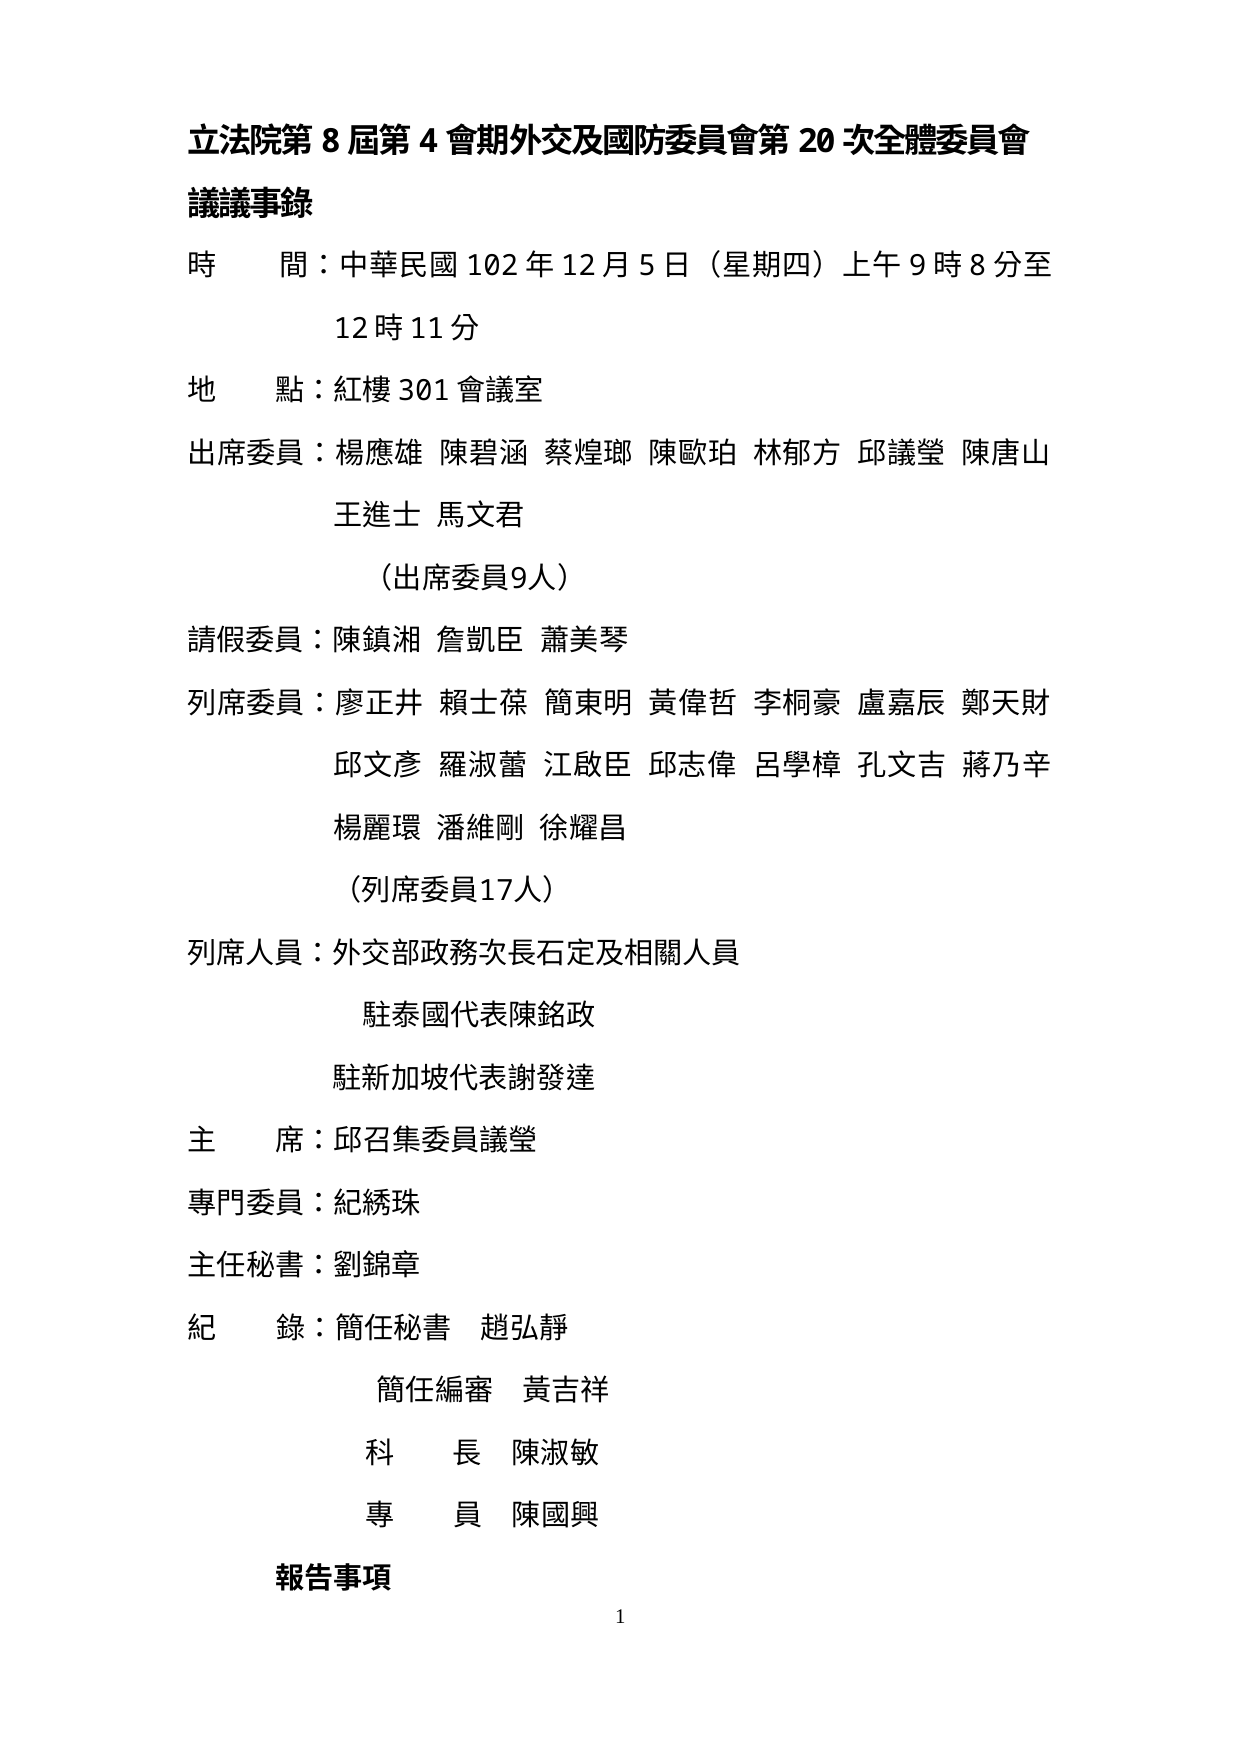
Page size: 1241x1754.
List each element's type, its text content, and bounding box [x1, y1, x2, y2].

text 報告事項 [187, 1534, 1053, 1596]
text （列席委員17人） [332, 846, 1053, 909]
text 主 席：邱召集委員議瑩 [187, 1096, 1053, 1159]
text 列席人員：外交部政務次長石定及相關人員 [187, 909, 1053, 971]
text 簡任編審 黃吉祥 [187, 1346, 1053, 1409]
text 紀 錄：簡任秘書 趙弘靜 [187, 1284, 1053, 1346]
text 請假委員：陳鎮湘 詹凱臣 蕭美琴 [187, 596, 1053, 659]
text 專門委員：紀綉珠 [187, 1159, 1053, 1221]
text 駐泰國代表陳銘政 [187, 971, 1053, 1034]
text 科 長 陳淑敏 [187, 1409, 1053, 1471]
text 地 點：紅樓301會議室 [187, 346, 1053, 409]
text 主任秘書：劉錦章 [187, 1221, 1053, 1284]
text 專 員 陳國興 [187, 1471, 1053, 1534]
text 駐新加坡代表謝發達 [332, 1034, 1053, 1096]
text 列席委員：廖正井 賴士葆 簡東明 黃偉哲 李桐豪 盧嘉辰 鄭天財邱文彥 羅淑蕾 江啟臣 邱志偉 呂學樟 孔文吉 蔣乃辛楊麗環 潘維剛 徐耀昌 [187, 659, 1053, 846]
text 出席委員：楊應雄 陳碧涵 蔡煌瑯 陳歐珀 林郁方 邱議瑩 陳唐山王進士 馬文君 [187, 409, 1053, 534]
text 時 間：中華民國102年12月5日（星期四）上午9時8分至12時11分 [187, 221, 1053, 346]
text （出席委員9人） [187, 534, 1053, 596]
text 立法院第8屆第4會期外交及國防委員會第20次全體委員會議議事錄 [187, 96, 1053, 221]
